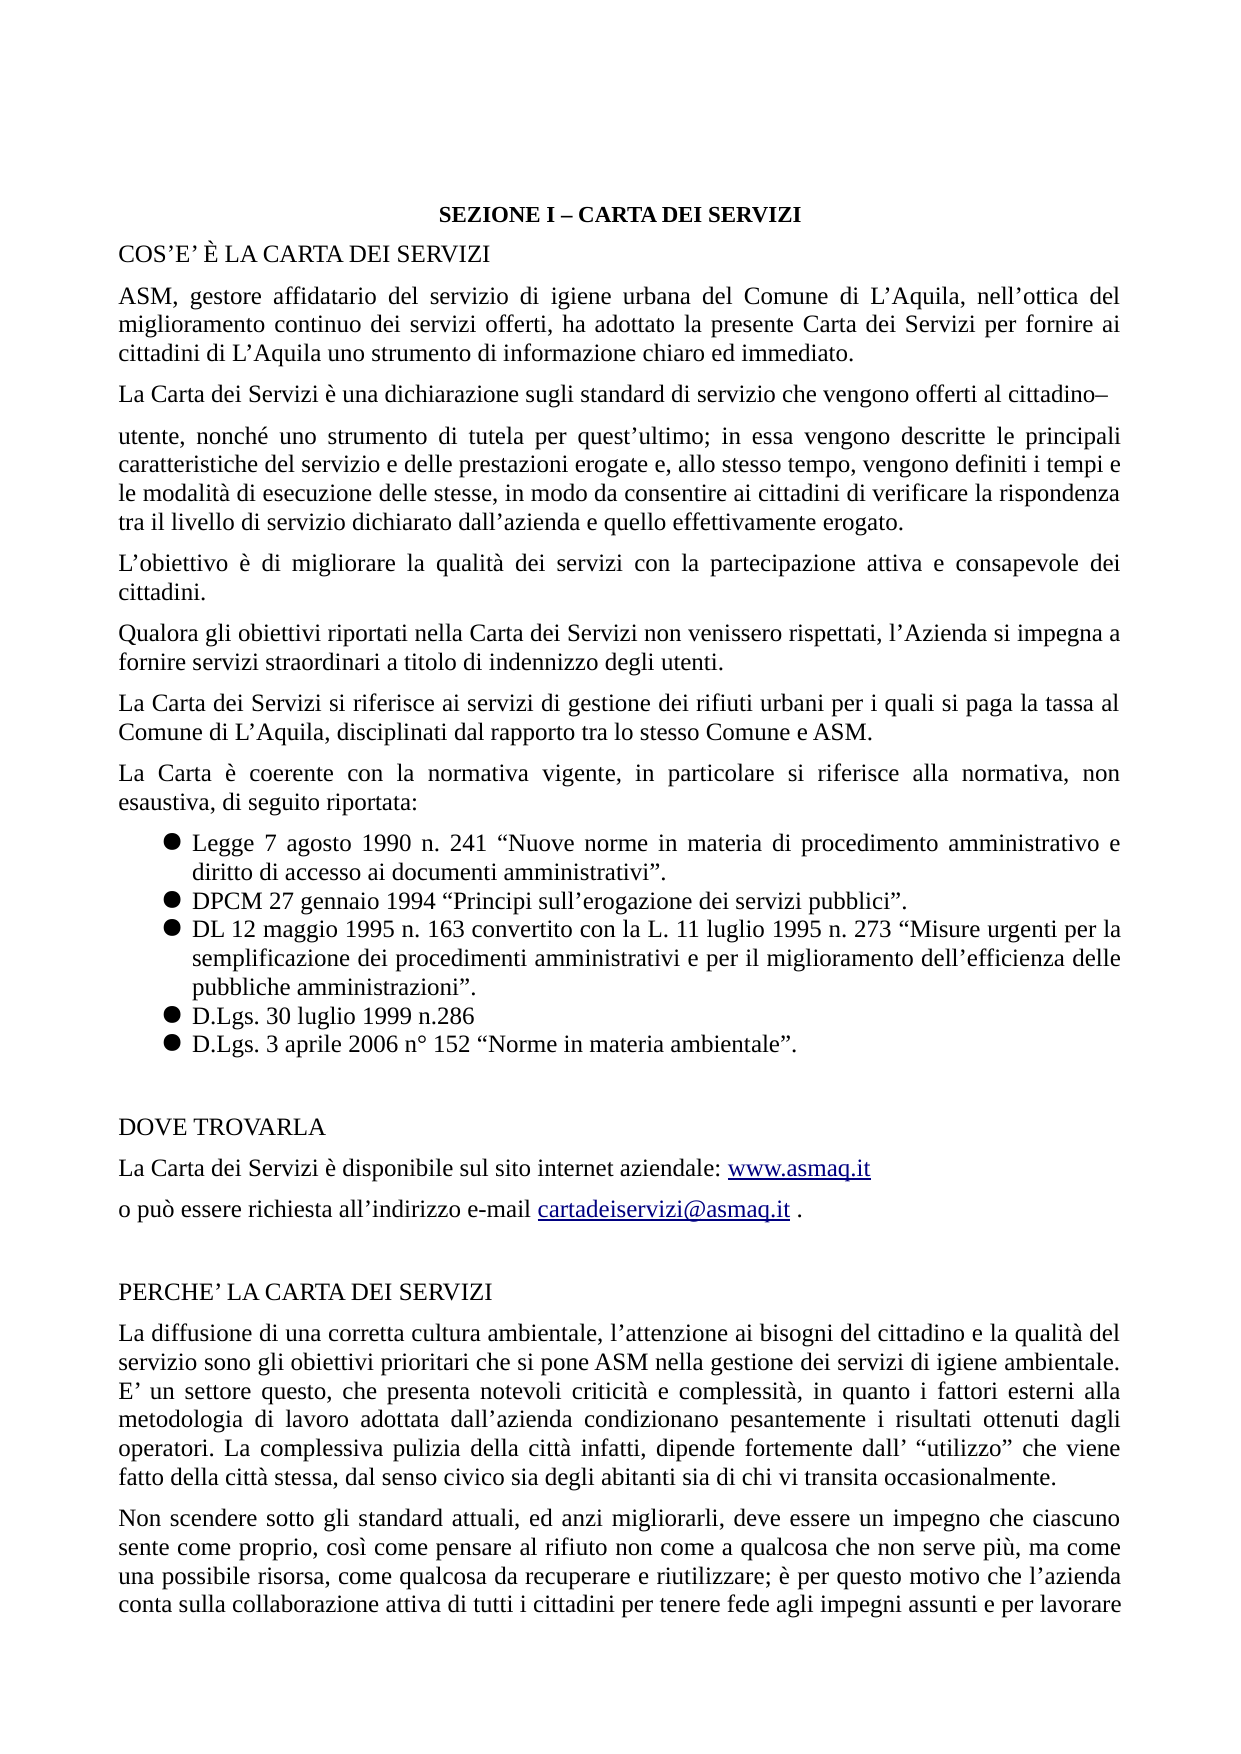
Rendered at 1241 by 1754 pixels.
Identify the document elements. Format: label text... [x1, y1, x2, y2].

text DOVE TROVARLA [118, 1112, 1122, 1141]
text Non scendere sotto gli standard attuali, ed anzi migliorarli, deve essere un impegno che ciascuno sente come proprio, così come pensare al rifiuto non come a qualcosa che non serve più, ma come una possibile risorsa, come qualcosa da recuperare e riutilizzare; è per questo motivo che l’azienda conta sulla collaborazione attiva di tutti i cittadini per tenere fede agli impegni assunti e per lavorare [118, 1503, 1122, 1618]
list D.Lgs. 3 aprile 2006 n° 152 “Norme in materia ambientale”. [162, 1029, 1122, 1058]
list D.Lgs. 30 luglio 1999 n.286 [162, 1001, 1122, 1029]
text La Carta dei Servizi si riferisce ai servizi di gestione dei rifiuti urbani per i quali si paga la tassa al Comune di L’Aquila, disciplinati dal rapporto tra lo stesso Comune e ASM. [118, 688, 1122, 746]
list DPCM 27 gennaio 1994 “Principi sull’erogazione dei servizi pubblici”. [162, 886, 1122, 914]
list Legge 7 agosto 1990 n. 241 “Nuove norme in materia di procedimento amministrativo e diritto di accesso ai documenti amministrativi”. [162, 828, 1122, 886]
text PERCHE’ LA CARTA DEI SERVIZI [118, 1277, 1122, 1306]
text Qualora gli obiettivi riportati nella Carta dei Servizi non venissero rispettati, l’Azienda si impegna a fornire servizi straordinari a titolo di indennizzo degli utenti. [118, 618, 1122, 676]
text La diffusione di una corretta cultura ambientale, l’attenzione ai bisogni del cittadino e la qualità del servizio sono gli obiettivi prioritari che si pone ASM nella gestione dei servizi di igiene ambientale. E’ un settore questo, che presenta notevoli criticità e complessità, in quanto i fattori esterni alla metodologia di lavoro adottata dall’azienda condizionano pesantemente i risultati ottenuti dagli operatori. La complessiva pulizia della città infatti, dipende fortemente dall’ “utilizzo” che viene fatto della città stessa, dal senso civico sia degli abitanti sia di chi vi transita occasionalmente. [118, 1318, 1122, 1491]
text ASM, gestore affidatario del servizio di igiene urbana del Comune di L’Aquila, nell’ottica del miglioramento continuo dei servizi offerti, ha adottato la presente Carta dei Servizi per fornire ai cittadini di L’Aquila uno strumento di informazione chiaro ed immediato. [118, 281, 1122, 367]
text COS’E’ È LA CARTA DEI SERVIZI [118, 239, 1122, 268]
text La Carta è coerente con la normativa vigente, in particolare si riferisce alla normativa, non esaustiva, di seguito riportata: [118, 758, 1122, 816]
text utente, nonché uno strumento di tutela per quest’ultimo; in essa vengono descritte le principali caratteristiche del servizio e delle prestazioni erogate e, allo stesso tempo, vengono definiti i tempi e le modalità di esecuzione delle stesse, in modo da consentire ai cittadini di verificare la rispondenza tra il livello di servizio dichiarato dall’azienda e quello effettivamente erogato. [118, 421, 1122, 536]
text L’obiettivo è di migliorare la qualità dei servizi con la partecipazione attiva e consapevole dei cittadini. [118, 548, 1122, 606]
list DL 12 maggio 1995 n. 163 convertito con la L. 11 luglio 1995 n. 273 “Misure urgenti per la semplificazione dei procedimenti amministrativi e per il miglioramento dell’efficienza delle pubbliche amministrazioni”. [162, 914, 1122, 1001]
text La Carta dei Servizi è una dichiarazione sugli standard di servizio che vengono offerti al cittadino– [118, 379, 1122, 408]
text o può essere richiesta all’indirizzo e-mail cartadeiservizi@asmaq.it . [118, 1194, 1122, 1223]
text SEZIONE I – CARTA DEI SERVIZI [118, 201, 1122, 227]
text La Carta dei Servizi è disponibile sul sito internet aziendale: www.asmaq.it [118, 1153, 1122, 1182]
